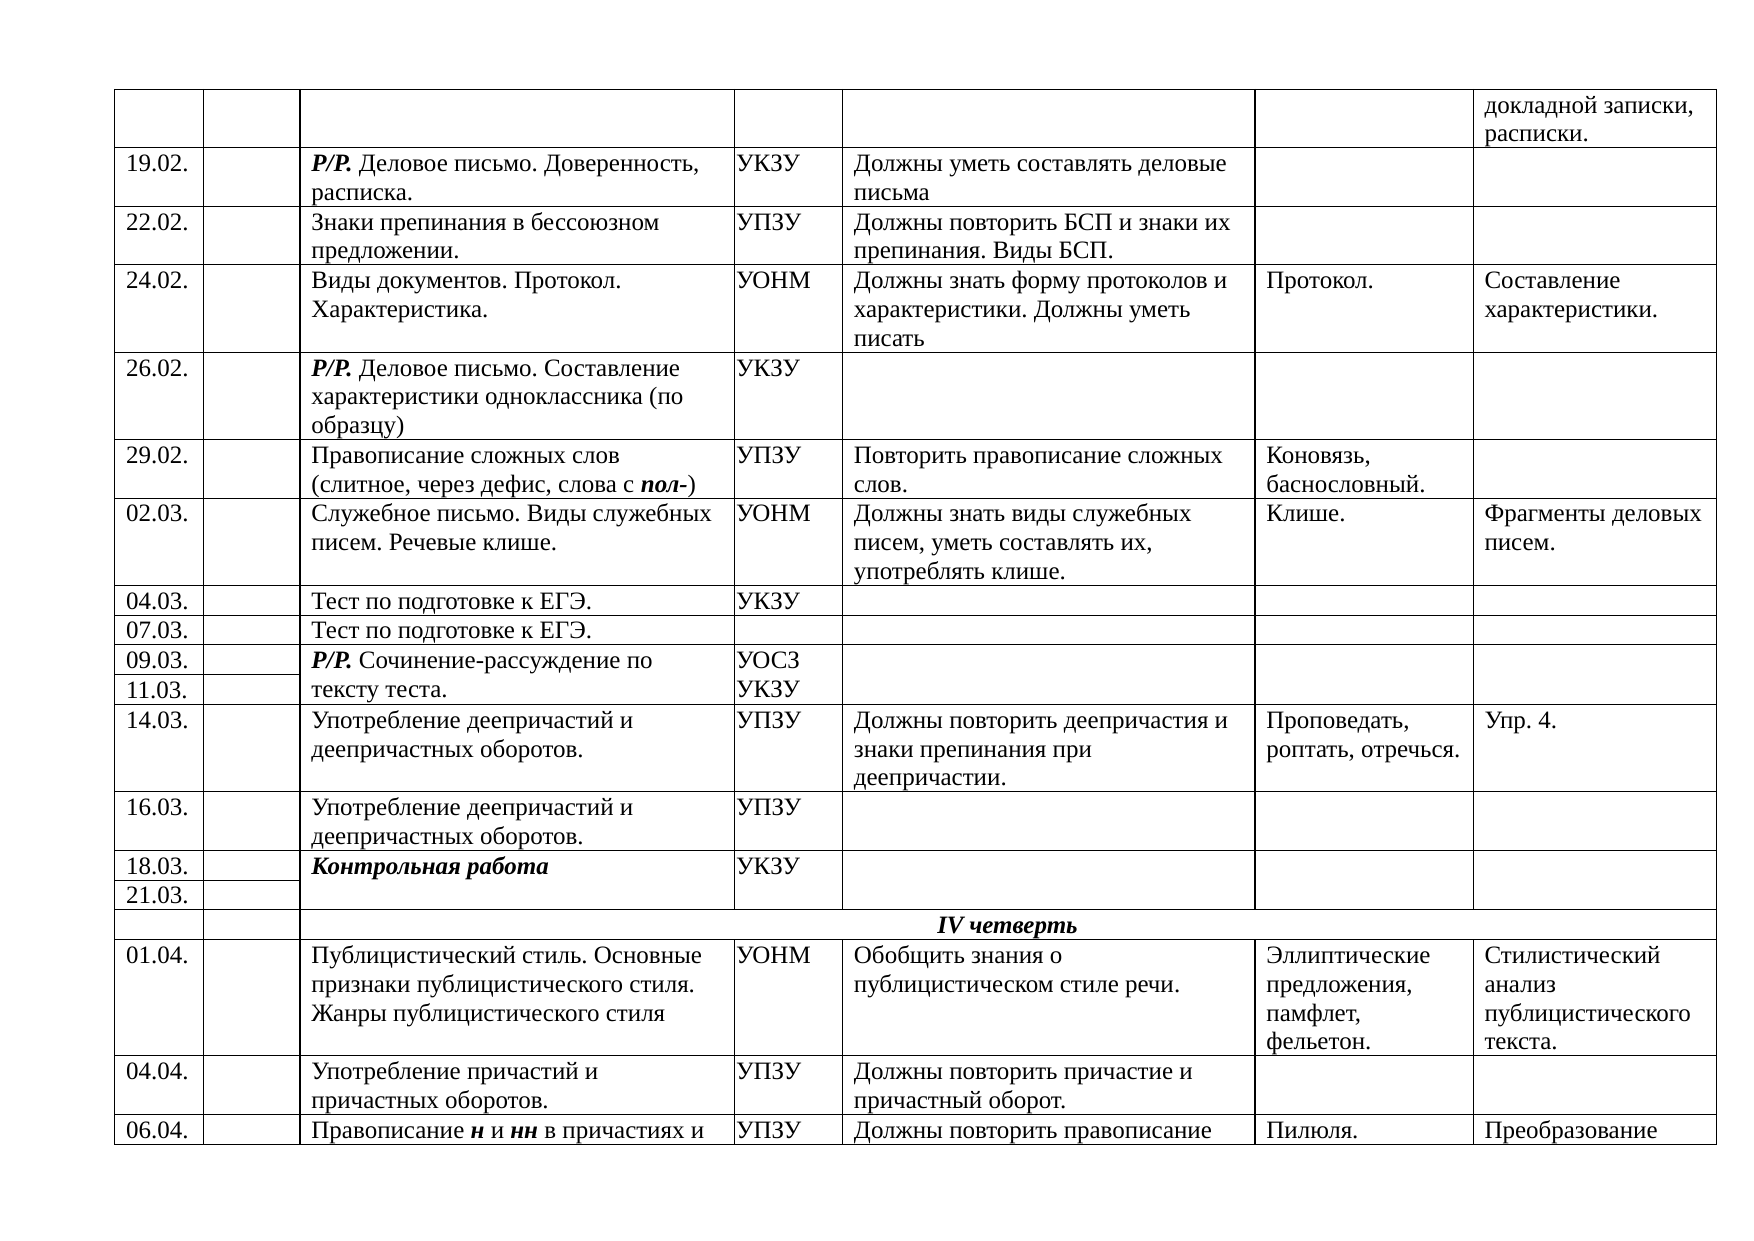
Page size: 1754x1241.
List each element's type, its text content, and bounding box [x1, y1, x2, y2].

table_cell Р/Р. Деловое письмо. Доверенность, расписка. [301, 148, 734, 206]
table_cell УОНМ [735, 499, 842, 585]
table_cell Тест по подготовке к ЕГЭ. [301, 586, 734, 614]
table_cell [1474, 616, 1716, 644]
table_cell Обобщить знания о публицистическом стиле речи. [843, 940, 1254, 1055]
table_cell Пилюля. [1256, 1115, 1473, 1143]
table_cell [204, 499, 299, 585]
table_cell [843, 616, 1254, 644]
table_cell Стилистический анализ публицистического текста. [1474, 940, 1716, 1055]
table_cell Правописание сложных слов (слитное, через дефис, слова с пол-) [301, 440, 734, 497]
table_cell [843, 586, 1254, 614]
table_cell [843, 851, 1254, 909]
table_cell [735, 90, 842, 147]
table_cell [1474, 586, 1716, 614]
table_cell 06.04. [115, 1115, 203, 1143]
table_cell [1256, 792, 1473, 850]
table_cell [204, 616, 299, 644]
table_cell УКЗУ [735, 851, 842, 909]
table_cell 24.02. [115, 265, 203, 352]
table_cell Контрольная работа [301, 851, 734, 909]
table_cell Употребление деепричастий и деепричастных оборотов. [301, 705, 734, 791]
table_cell УПЗУ [735, 705, 842, 791]
table_cell Должны повторить БСП и знаки их препинания. Виды БСП. [843, 207, 1254, 264]
table_cell [204, 207, 299, 264]
table_cell Должны уметь составлять деловые письма [843, 148, 1254, 206]
table_cell УОНМ [735, 265, 842, 352]
table_cell 04.03. [115, 586, 203, 614]
table_cell Протокол. [1256, 265, 1473, 352]
table_cell [843, 792, 1254, 850]
table_cell [1256, 616, 1473, 644]
table_cell Виды документов. Протокол. Характеристика. [301, 265, 734, 352]
table_cell [843, 645, 1254, 704]
table_cell 29.02. [115, 440, 203, 497]
table_cell УКЗУ [735, 586, 842, 614]
table_cell [843, 353, 1254, 439]
table_cell [1474, 1056, 1716, 1114]
table_cell 16.03. [115, 792, 203, 850]
table_cell УОНМ [735, 940, 842, 1055]
table_cell 11.03. [115, 675, 203, 704]
table_cell [1474, 148, 1716, 206]
table_cell [1474, 353, 1716, 439]
table_cell Должны повторить правописание [843, 1115, 1254, 1143]
table_cell Фрагменты деловых писем. [1474, 499, 1716, 585]
table_cell [1256, 148, 1473, 206]
table_cell Знаки препинания в бессоюзном предложении. [301, 207, 734, 264]
table_cell [204, 148, 299, 206]
table_cell [1256, 207, 1473, 264]
table_cell [1474, 440, 1716, 497]
table_cell Р/Р. Деловое письмо. Составление характеристики одноклассника (по образцу) [301, 353, 734, 439]
table_cell [204, 675, 299, 704]
table_cell Служебное письмо. Виды служебных писем. Речевые клише. [301, 499, 734, 585]
table_cell 26.02. [115, 353, 203, 439]
table_cell [1256, 90, 1473, 147]
table_cell [204, 1056, 299, 1114]
table_cell Коновязь, баснословный. [1256, 440, 1473, 497]
table_cell 18.03. [115, 851, 203, 879]
table_cell [204, 792, 299, 850]
table_cell [204, 265, 299, 352]
table_cell 09.03. [115, 645, 203, 674]
table_cell УКЗУ [735, 148, 842, 206]
table_cell [1256, 851, 1473, 909]
table_cell УПЗУ [735, 792, 842, 850]
table_cell [204, 705, 299, 791]
table_cell [735, 616, 842, 644]
table_cell 14.03. [115, 705, 203, 791]
table_cell Тест по подготовке к ЕГЭ. [301, 616, 734, 644]
table_cell [1474, 207, 1716, 264]
table_cell Должны повторить деепричастия и знаки препинания при деепричастии. [843, 705, 1254, 791]
table_cell [843, 90, 1254, 147]
table_cell [1256, 353, 1473, 439]
table_cell 02.03. [115, 499, 203, 585]
table_cell [1474, 645, 1716, 704]
table_cell УПЗУ [735, 1115, 842, 1143]
table_cell [1256, 1056, 1473, 1114]
table_cell 21.03. [115, 881, 203, 909]
table_cell [115, 910, 203, 939]
table_cell Правописание н и нн в причастиях и [301, 1115, 734, 1143]
table_cell Эллиптические предложения, памфлет, фельетон. [1256, 940, 1473, 1055]
table_cell [1474, 851, 1716, 909]
table_cell 07.03. [115, 616, 203, 644]
table_cell [204, 586, 299, 614]
table_cell 22.02. [115, 207, 203, 264]
table_cell Р/Р. Сочинение-рассуждение по тексту теста. [301, 645, 734, 704]
table_cell [1474, 792, 1716, 850]
table_cell [204, 881, 299, 909]
table_cell [204, 440, 299, 497]
table_cell Повторить правописание сложных слов. [843, 440, 1254, 497]
table_cell 19.02. [115, 148, 203, 206]
table_cell УПЗУ [735, 440, 842, 497]
table_cell Клише. [1256, 499, 1473, 585]
table_cell Составление характеристики. [1474, 265, 1716, 352]
table_cell Проповедать, роптать, отречься. [1256, 705, 1473, 791]
table_cell Публицистический стиль. Основные признаки публицистического стиля. Жанры публицистического стиля [301, 940, 734, 1055]
table_cell Должны знать виды служебных писем, уметь составлять их, употреблять клише. [843, 499, 1254, 585]
table_cell 01.04. [115, 940, 203, 1055]
table_cell [204, 851, 299, 879]
table_cell IV четверть [301, 910, 1716, 939]
table_cell докладной записки, расписки. [1474, 90, 1716, 147]
table_cell [115, 90, 203, 147]
table_cell УКЗУ [735, 353, 842, 439]
table_cell УПЗУ [735, 207, 842, 264]
table_cell [1256, 586, 1473, 614]
table_cell [204, 910, 299, 939]
table_cell Употребление причастий и причастных оборотов. [301, 1056, 734, 1114]
table_cell УПЗУ [735, 1056, 842, 1114]
table_cell Употребление деепричастий и деепричастных оборотов. [301, 792, 734, 850]
table_cell Преобразование [1474, 1115, 1716, 1143]
table_cell [204, 90, 299, 147]
table_cell [204, 645, 299, 674]
table_cell [204, 940, 299, 1055]
table_cell Должны знать форму протоколов и характеристики. Должны уметь писать [843, 265, 1254, 352]
table_cell УОСЗ УКЗУ [735, 645, 842, 704]
table_cell [204, 353, 299, 439]
table_cell 04.04. [115, 1056, 203, 1114]
table_cell [204, 1115, 299, 1143]
table_cell [301, 90, 734, 147]
table_cell Упр. 4. [1474, 705, 1716, 791]
table_cell [1256, 645, 1473, 704]
table_cell Должны повторить причастие и причастный оборот. [843, 1056, 1254, 1114]
